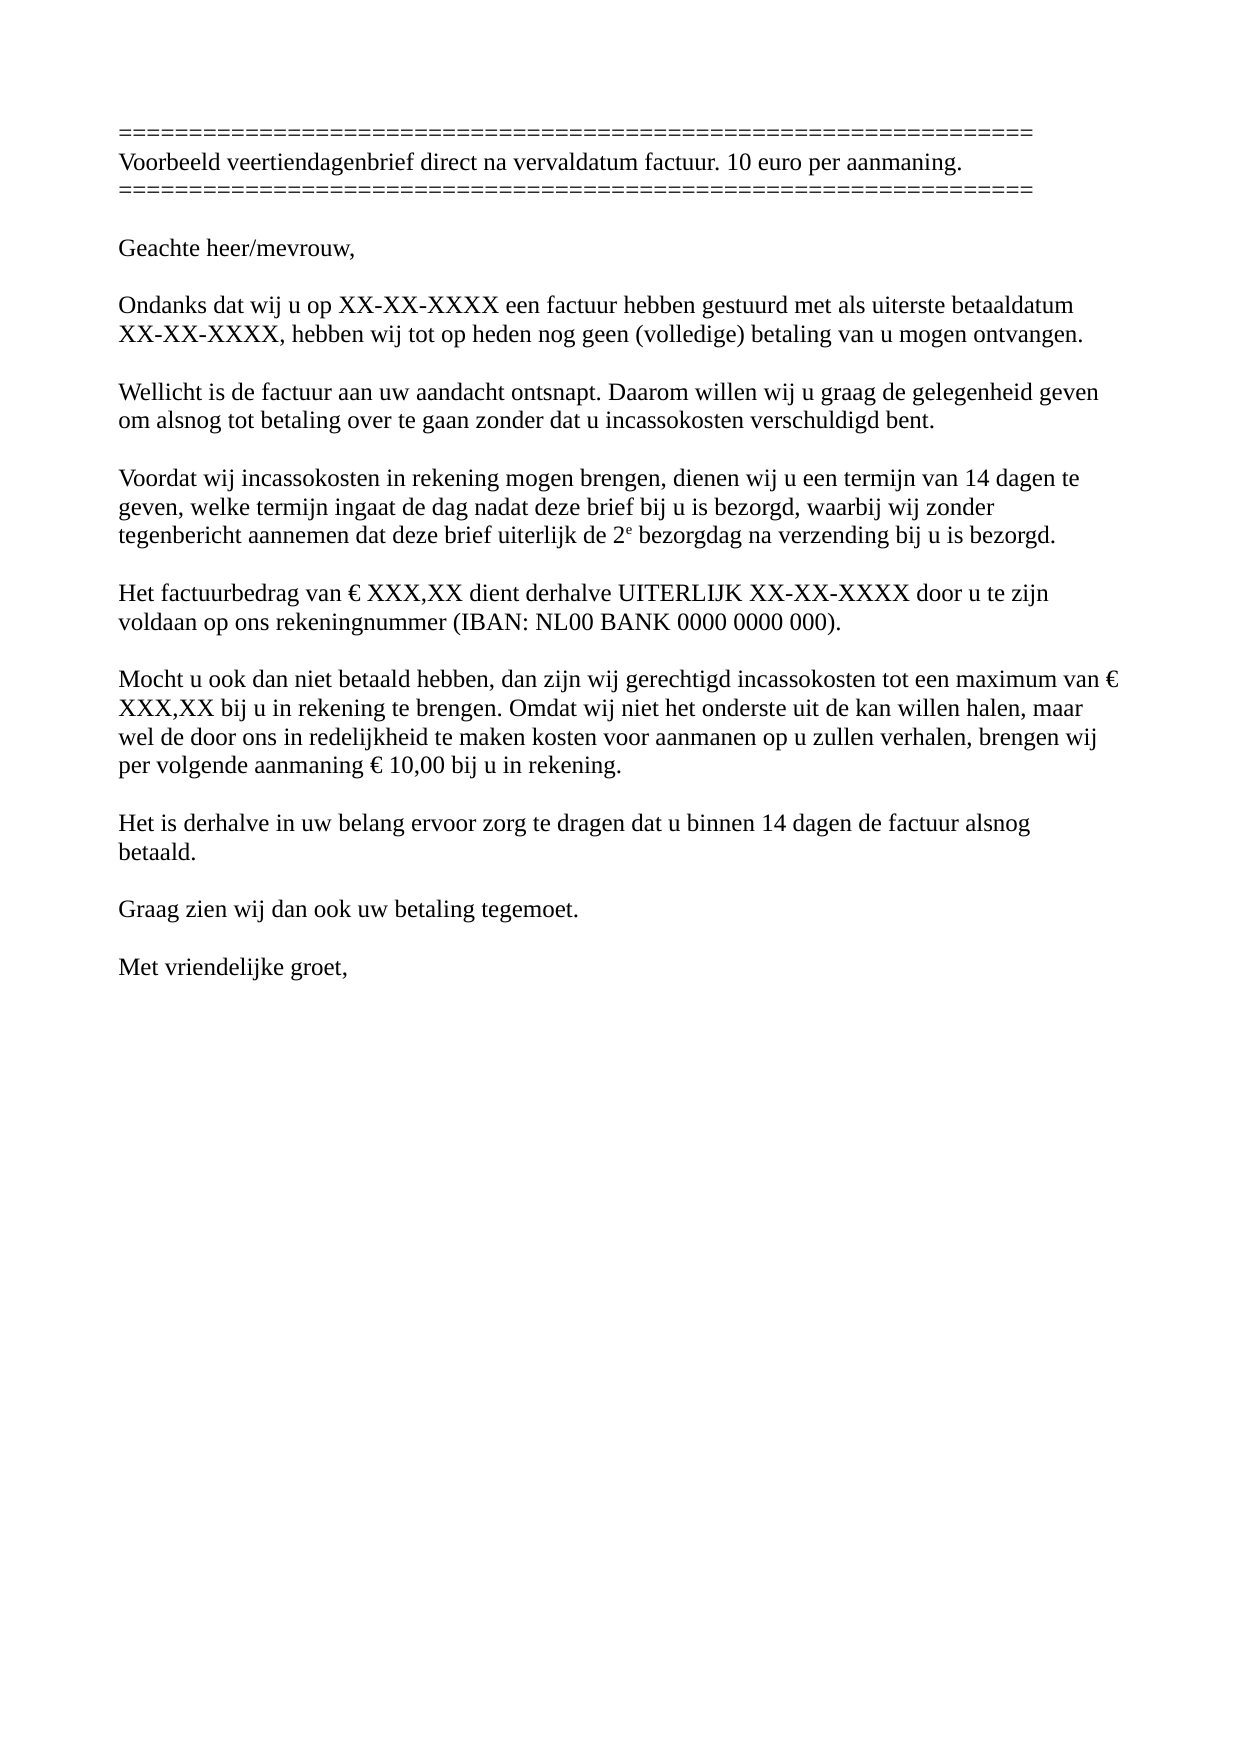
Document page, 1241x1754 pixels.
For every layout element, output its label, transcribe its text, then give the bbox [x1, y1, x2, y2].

text om alsnog tot betaling over te gaan zonder dat u incassokosten verschuldigd bent. [118, 406, 1122, 434]
text Graag zien wij dan ook uw betaling tegemoet. [118, 894, 1122, 923]
text Ondanks dat wij u op XX-XX-XXXX een factuur hebben gestuurd met als uiterste betaaldatum XX-XX-XXXX, hebben wij tot op heden nog geen (volledige) betaling van u mogen ontvangen. [118, 291, 1122, 348]
text Het factuurbedrag van € XXX,XX dient derhalve UITERLIJK XX-XX-XXXX door u te zijn voldaan op ons rekeningnummer (IBAN: NL00 BANK 0000 0000 000). [118, 578, 1122, 636]
text Wellicht is de factuur aan uw aandacht ontsnapt. Daarom willen wij u graag de gelegenheid geven [118, 377, 1122, 406]
text betaald. [118, 837, 1122, 866]
text Het is derhalve in uw belang ervoor zorg te dragen dat u binnen 14 dagen de factuur alsnog [118, 808, 1122, 837]
text ================================================================= Voorbeeld veertiendagenbrief direct na vervaldatum factuur. 10 euro per aanmaning. ================================================================= [118, 118, 1122, 204]
text Met vriendelijke groet, [118, 952, 1122, 981]
text Geachte heer/mevrouw, [118, 233, 1122, 262]
text Voordat wij incassokosten in rekening mogen brengen, dienen wij u een termijn van 14 dagen te geven, welke termijn ingaat de dag nadat deze brief bij u is bezorgd, waarbij wij zonder tegenbericht aannemen dat deze brief uiterlijk de 2e bezorgdag na verzending bij u is bezorgd. [118, 463, 1122, 549]
text Mocht u ook dan niet betaald hebben, dan zijn wij gerechtigd incassokosten tot een maximum van € XXX,XX bij u in rekening te brengen. Omdat wij niet het onderste uit de kan willen halen, maar wel de door ons in redelijkheid te maken kosten voor aanmanen op u zullen verhalen, brengen wij per volgende aanmaning € 10,00 bij u in rekening. [118, 664, 1122, 779]
